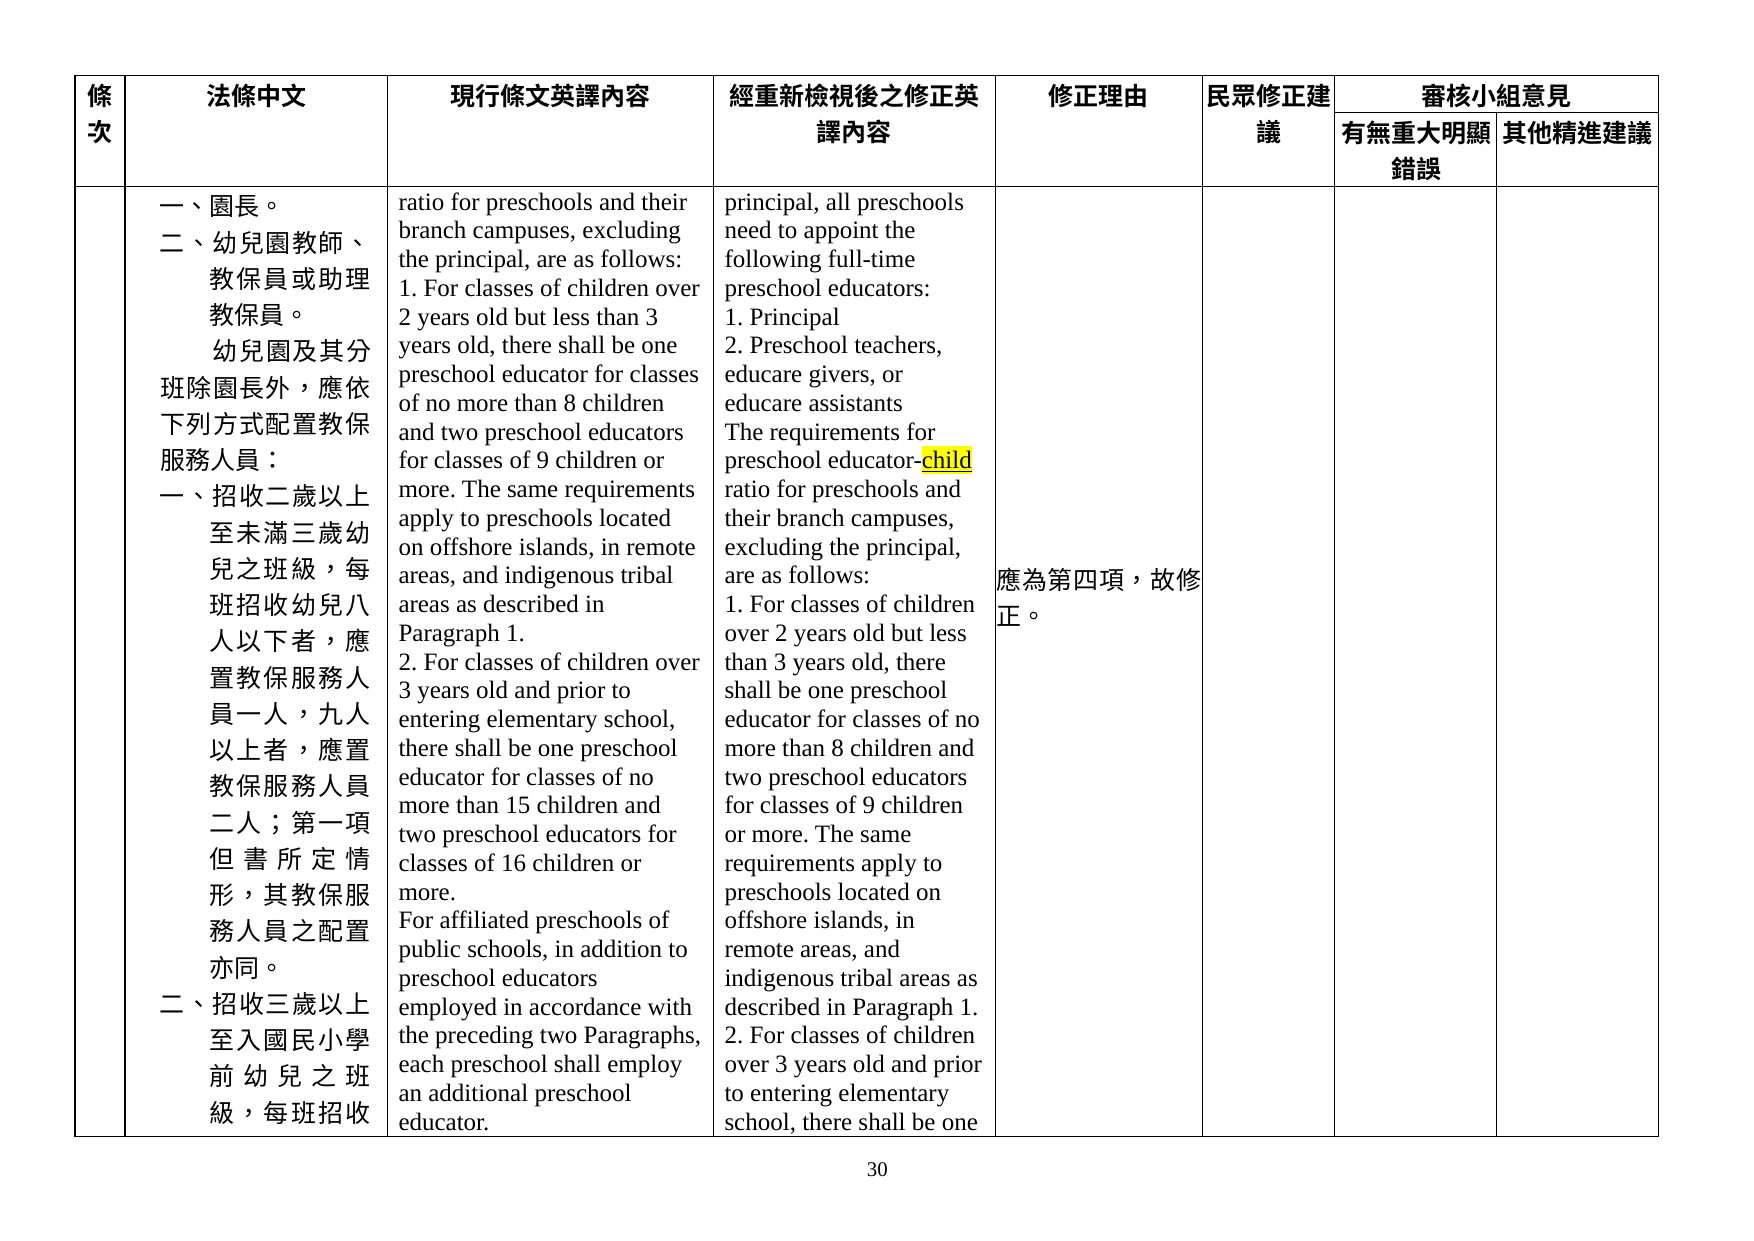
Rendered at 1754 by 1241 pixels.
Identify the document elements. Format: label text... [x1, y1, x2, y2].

table_cell [76, 187, 124, 1136]
table_cell 有無重大明顯錯誤 [1335, 113, 1496, 186]
table_header 條次 [76, 76, 124, 186]
table_header 民眾修正建議 [1203, 76, 1334, 186]
table_cell 一、園長。 二、幼兒園教師、教保員或助理教保員。 幼兒園及其分班除園長外，應依下列方式配置教保服務人員： 一、招收二歲以上至未滿三歲幼兒之班級，每班招收幼兒八人以下者，應置教保服務人員一人，九人以上者，應置教保服務人員二人；第一項但書所定情形，其教保服務人員之配置亦同。 二、招收三歲以上至入國民小學前幼兒之班級，每班招收 [126, 187, 387, 1136]
table_header 法條中文 [126, 76, 387, 186]
table_header 經重新檢視後之修正英譯內容 [714, 76, 995, 186]
table_header 修正理由 [996, 76, 1202, 186]
table_cell 其他精進建議 [1497, 113, 1658, 186]
table_cell [1335, 187, 1496, 1136]
table_cell 應為第四項，故修正。 [996, 187, 1202, 1136]
table_cell principal, all preschools need to appoint the following full-time preschool educators: 1. Principal 2. Preschool teachers, educare givers, or educare assistants The requirements for preschool educator-child ratio for preschools and their branch campuses, excluding the principal, are as follows: 1. For classes of children over 2 years old but less than 3 years old, there shall be one preschool educator for classes of no more than 8 children and two preschool educators for classes of 9 children or more. The same requirements apply to preschools located on offshore islands, in remote areas, and indigenous tribal areas as described in Paragraph 1. 2. For classes of children over 3 years old and prior to entering elementary school, there shall be one [714, 187, 995, 1136]
table_header 審核小組意見 [1335, 76, 1658, 112]
table_cell ratio for preschools and their branch campuses, excluding the principal, are as follows: 1. For classes of children over 2 years old but less than 3 years old, there shall be one preschool educator for classes of no more than 8 children and two preschool educators for classes of 9 children or more. The same requirements apply to preschools located on offshore islands, in remote areas, and indigenous tribal areas as described in Paragraph 1. 2. For classes of children over 3 years old and prior to entering elementary school, there shall be one preschool educator for classes of no more than 15 children and two preschool educators for classes of 16 children or more. For affiliated preschools of public schools, in addition to preschool educators employed in accordance with the preceding two Paragraphs, each preschool shall employ an additional preschool educator. [388, 187, 713, 1136]
table_cell [1497, 187, 1658, 1136]
table_header 現行條文英譯內容 [388, 76, 713, 186]
table_cell [1203, 187, 1334, 1136]
